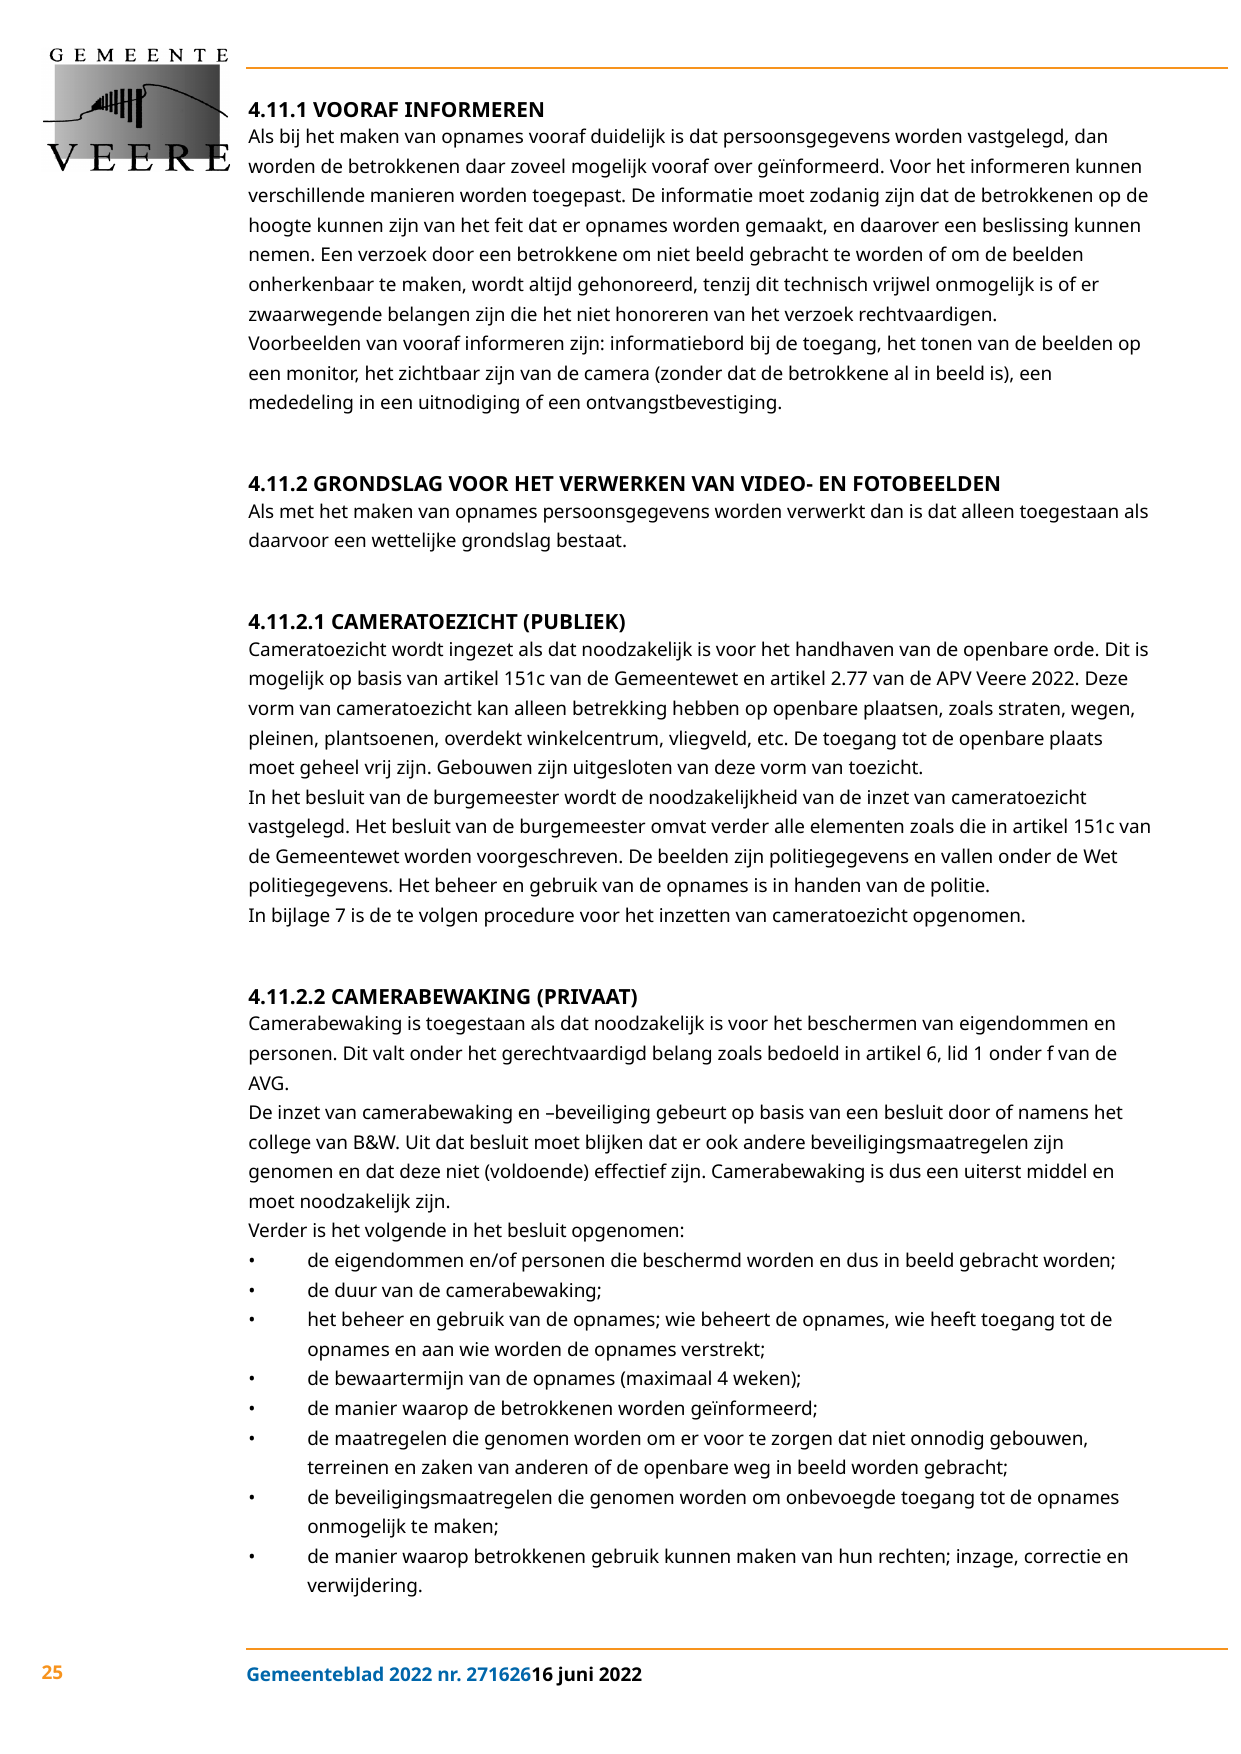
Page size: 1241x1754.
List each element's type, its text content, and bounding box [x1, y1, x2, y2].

text 4.11.2.1 CAMERATOEZICHT (PUBLIEK) [248, 607, 1152, 636]
text 4.11.1 VOORAF INFORMEREN [248, 95, 1152, 123]
list de maatregelen die genomen worden om er voor te zorgen dat niet onnodig gebouwen, terreinen en zaken van anderen of de openbare weg in beeld worden gebracht; [248, 1425, 1152, 1480]
text In het besluit van de burgemeester wordt de noodzakelijkheid van de inzet van cameratoezicht vastgelegd. Het besluit van de burgemeester omvat verder alle elementen zoals die in artikel 151c van de Gemeentewet worden voorgeschreven. De beelden zijn politiegegevens en vallen onder de Wet politiegegevens. Het beheer en gebruik van de opnames is in handen van de politie. [248, 784, 1152, 898]
list de beveiligingsmaatregelen die genomen worden om onbevoegde toegang tot de opnames onmogelijk te maken; [248, 1484, 1152, 1539]
list het beheer en gebruik van de opnames; wie beheert de opnames, wie heeft toegang tot de opnames en aan wie worden de opnames verstrekt; [248, 1306, 1152, 1362]
text Camerabewaking is toegestaan als dat noodzakelijk is voor het beschermen van eigendommen en personen. Dit valt onder het gerechtvaardigd belang zoals bedoeld in artikel 6, lid 1 onder f van de AVG. [248, 1011, 1152, 1096]
text 4.11.2 GRONDSLAG VOOR HET VERWERKEN VAN VIDEO- EN FOTOBEELDEN [248, 469, 1152, 498]
text De inzet van camerabewaking en –beveiliging gebeurt op basis van een besluit door of namens het college van B&W. Uit dat besluit moet blijken dat er ook andere beveiligingsmaatregelen zijn genomen en dat deze niet (voldoende) effectief zijn. Camerabewaking is dus een uiterst middel en moet noodzakelijk zijn. [248, 1099, 1152, 1214]
list de bewaartermijn van de opnames (maximaal 4 weken); [248, 1366, 1152, 1391]
list de duur van de camerabewaking; [248, 1277, 1152, 1303]
list de eigendommen en/of personen die beschermd worden en dus in beeld gebracht worden; [248, 1247, 1152, 1273]
text In bijlage 7 is de te volgen procedure voor het inzetten van cameratoezicht opgenomen. [248, 902, 1152, 928]
list de manier waarop de betrokkenen worden geïnformeerd; [248, 1395, 1152, 1421]
text Verder is het volgende in het besluit opgenomen: [248, 1218, 1152, 1243]
list de manier waarop betrokkenen gebruik kunnen maken van hun rechten; inzage, correctie en verwijdering. [248, 1543, 1152, 1598]
picture [41, 47, 231, 172]
text 4.11.2.2 CAMERABEWAKING (PRIVAAT) [248, 982, 1152, 1011]
text Als bij het maken van opnames vooraf duidelijk is dat persoonsgegevens worden vastgelegd, dan worden de betrokkenen daar zoveel mogelijk vooraf over geïnformeerd. Voor het informeren kunnen verschillende manieren worden toegepast. De informatie moet zodanig zijn dat de betrokkenen op de hoogte kunnen zijn van het feit dat er opnames worden gemaakt, en daarover een beslissing kunnen nemen. Een verzoek door een betrokkene om niet beeld gebracht te worden of om de beelden onherkenbaar te maken, wordt altijd gehonoreerd, tenzij dit technisch vrijwel onmogelijk is of er zwaarwegende belangen zijn die het niet honoreren van het verzoek rechtvaardigen. [248, 123, 1152, 326]
text Als met het maken van opnames persoonsgegevens worden verwerkt dan is dat alleen toegestaan als daarvoor een wettelijke grondslag bestaat. [248, 498, 1152, 553]
text Cameratoezicht wordt ingezet als dat noodzakelijk is voor het handhaven van de openbare orde. Dit is mogelijk op basis van artikel 151c van de Gemeentewet en artikel 2.77 van de APV Veere 2022. Deze vorm van cameratoezicht kan alleen betrekking hebben op openbare plaatsen, zoals straten, wegen, pleinen, plantsoenen, overdekt winkelcentrum, vliegveld, etc. De toegang tot de openbare plaats moet geheel vrij zijn. Gebouwen zijn uitgesloten van deze vorm van toezicht. [248, 636, 1152, 780]
text Voorbeelden van vooraf informeren zijn: informatiebord bij de toegang, het tonen van de beelden op een monitor, het zichtbaar zijn van de camera (zonder dat de betrokkene al in beeld is), een mededeling in een uitnodiging of een ontvangstbevestiging. [248, 330, 1152, 415]
